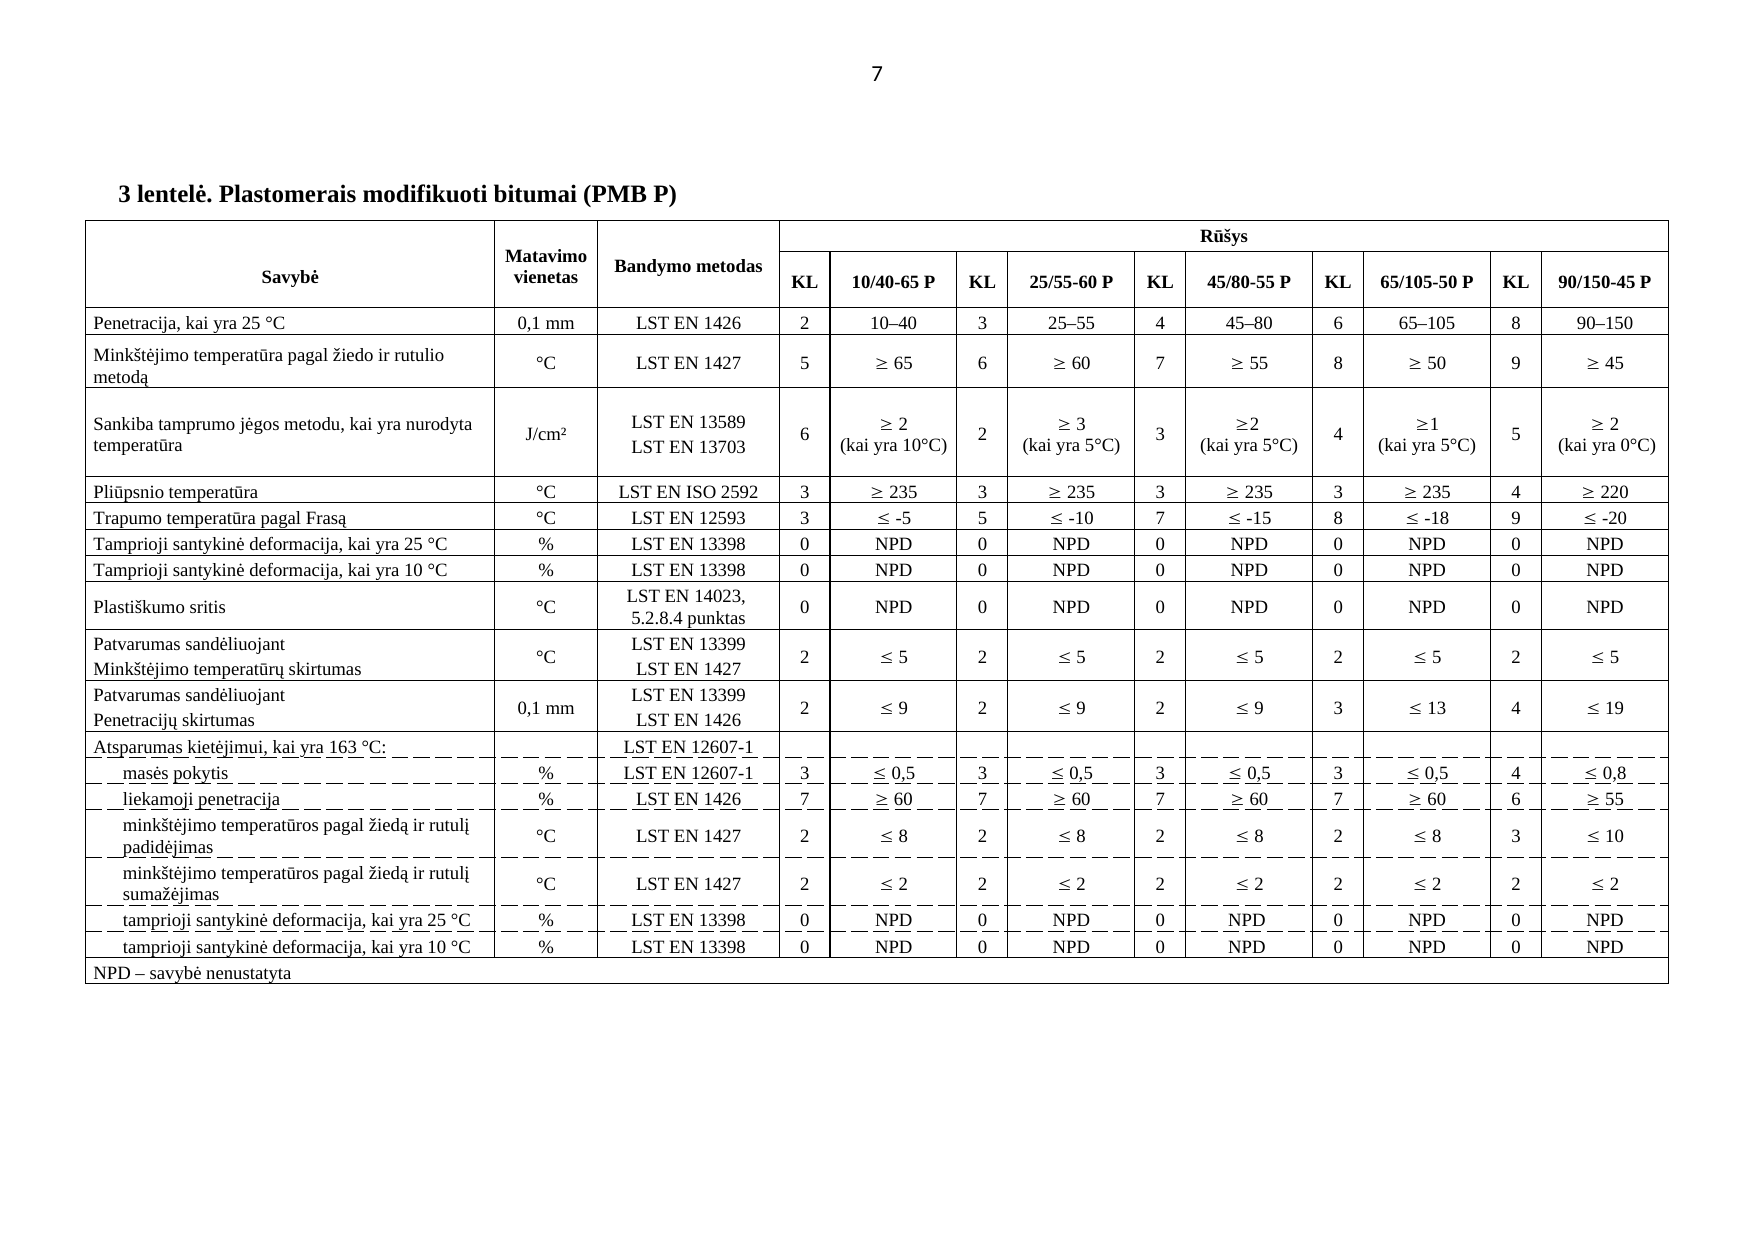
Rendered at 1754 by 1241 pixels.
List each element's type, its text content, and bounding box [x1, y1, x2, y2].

table_cell Minkštėjimo temperatūra pagal žiedo ir rutulio metodą [86, 335, 494, 387]
table_cell 25–55 [1008, 308, 1134, 333]
table_cell  5 [1364, 630, 1490, 680]
table_cell LST EN 1426 [598, 783, 779, 809]
table_cell  0,8 [1542, 757, 1668, 783]
table_cell  235 [831, 477, 956, 502]
table_cell [495, 732, 597, 757]
table_cell 0 [780, 556, 829, 581]
table_header Rūšys [780, 221, 1668, 251]
table_cell 0 [1313, 556, 1363, 581]
table_cell 3 [1313, 477, 1363, 502]
table_cell 2 [1135, 857, 1185, 905]
table_cell 3 [1135, 388, 1185, 476]
table_cell NPD [831, 582, 956, 628]
table_cell NPD [1542, 582, 1668, 628]
table_cell tamprioji santykinė deformacija, kai yra 10 °C [86, 931, 494, 957]
table_cell 2 [957, 630, 1007, 680]
table_cell 0 [780, 582, 829, 628]
table_cell liekamoji penetracija [86, 783, 494, 809]
table_cell  -10 [1008, 503, 1134, 528]
table_cell 5 [957, 503, 1007, 528]
table_cell 0 [1491, 530, 1541, 554]
table_cell 90/150-45 P [1542, 252, 1668, 307]
table_cell NPD [1364, 905, 1490, 931]
table_cell NPD [1008, 556, 1134, 581]
table_cell  60 [1008, 335, 1134, 387]
table_cell Sankiba tamprumo jėgos metodu, kai yra nurodyta temperatūra [86, 388, 494, 476]
table_cell 2 [957, 681, 1007, 731]
table_cell  2 [1186, 857, 1312, 905]
table_header Bandymo metodas [598, 221, 779, 307]
table_cell 3 [780, 477, 829, 502]
table_cell % [495, 556, 597, 581]
table_cell Tamprioji santykinė deformacija, kai yra 10 °C [86, 556, 494, 581]
table_cell  -15 [1186, 503, 1312, 528]
table_cell 4 [1491, 681, 1541, 731]
table_cell LST EN 12593 [598, 503, 779, 528]
table_cell 9 [1491, 335, 1541, 387]
table_cell  9 [1008, 681, 1134, 731]
table_cell 3 [957, 308, 1007, 333]
table_cell 45/80-55 P [1186, 252, 1312, 307]
table_cell 2 [1135, 809, 1185, 857]
table_cell 0 [1491, 582, 1541, 628]
table_cell  0,5 [831, 757, 956, 783]
table_cell 0,1 mm [495, 681, 597, 731]
table_cell 2 [780, 681, 829, 731]
table_cell 3 [780, 757, 829, 783]
table_cell [831, 732, 956, 757]
table_cell 0 [780, 931, 829, 957]
table_cell NPD [831, 556, 956, 581]
table_cell  8 [1186, 809, 1312, 857]
table_cell  -5 [831, 503, 956, 528]
table_cell 2 [1313, 857, 1363, 905]
table_cell % [495, 783, 597, 809]
table_cell minkštėjimo temperatūros pagal žiedą ir rutulį sumažėjimas [86, 857, 494, 905]
table_cell 2 [780, 308, 829, 333]
table_cell 10–40 [831, 308, 956, 333]
table_cell  13 [1364, 681, 1490, 731]
table_cell 0 [957, 905, 1007, 931]
table_cell minkštėjimo temperatūros pagal žiedą ir rutulį padidėjimas [86, 809, 494, 857]
table_cell 0 [1491, 556, 1541, 581]
table_cell LST EN 1427 [598, 335, 779, 387]
table_cell  19 [1542, 681, 1668, 731]
table_cell  10 [1542, 809, 1668, 857]
table_cell NPD – savybė nenustatyta [86, 958, 1668, 983]
table_cell NPD [1364, 530, 1490, 554]
table_cell LST EN 13589 LST EN 13703 [598, 388, 779, 476]
table_cell LST EN 14023, 5.2.8.4 punktas [598, 582, 779, 628]
table_cell NPD [1008, 905, 1134, 931]
table_cell 3 [957, 477, 1007, 502]
table_cell 2 [1313, 630, 1363, 680]
table_cell % [495, 757, 597, 783]
table_cell  60 [1008, 783, 1134, 809]
table_cell tamprioji santykinė deformacija, kai yra 25 °C [86, 905, 494, 931]
table_cell  235 [1008, 477, 1134, 502]
table_cell [1364, 732, 1490, 757]
table_cell  45 [1542, 335, 1668, 387]
table_cell 3 [1491, 809, 1541, 857]
table_cell % [495, 931, 597, 957]
table_cell LST EN 12607-1 [598, 732, 779, 757]
table_cell 0 [1313, 931, 1363, 957]
table_cell °C [495, 809, 597, 857]
table_cell LST EN 13399 LST EN 1427 [598, 630, 779, 680]
table_cell  8 [831, 809, 956, 857]
table_cell  60 [831, 783, 956, 809]
table_cell  235 [1364, 477, 1490, 502]
table_cell 6 [1313, 308, 1363, 333]
table_cell 65/105-50 P [1364, 252, 1490, 307]
table_cell 1 (kai yra 5°C) [1364, 388, 1490, 476]
table_cell 90–150 [1542, 308, 1668, 333]
table_cell  8 [1008, 809, 1134, 857]
table_cell 0 [957, 931, 1007, 957]
table_cell [1542, 732, 1668, 757]
table_cell  50 [1364, 335, 1490, 387]
table_cell % [495, 530, 597, 554]
table_cell [780, 732, 829, 757]
table_cell [1491, 732, 1541, 757]
table_cell  3 (kai yra 5°C) [1008, 388, 1134, 476]
table_cell 2 [957, 809, 1007, 857]
table_cell  5 [1008, 630, 1134, 680]
table_cell NPD [1364, 582, 1490, 628]
table_cell 7 [780, 783, 829, 809]
table_cell 0 [957, 530, 1007, 554]
table_cell  220 [1542, 477, 1668, 502]
table_cell 8 [1491, 308, 1541, 333]
table_cell 2 [1135, 681, 1185, 731]
table_cell  2 [1008, 857, 1134, 905]
table_cell 9 [1491, 503, 1541, 528]
table_cell NPD [1542, 931, 1668, 957]
table_cell  2 (kai yra 0°C) [1542, 388, 1668, 476]
table_cell KL [957, 252, 1007, 307]
table_cell  -20 [1542, 503, 1668, 528]
table_cell 7 [1135, 335, 1185, 387]
table_cell Patvarumas sandėliuojant Minkštėjimo temperatūrų skirtumas [86, 630, 494, 680]
table_cell Patvarumas sandėliuojant Penetracijų skirtumas [86, 681, 494, 731]
table_cell  9 [831, 681, 956, 731]
table_cell LST EN 12607-1 [598, 757, 779, 783]
table_cell 25/55-60 P [1008, 252, 1134, 307]
table_cell 8 [1313, 335, 1363, 387]
table_cell NPD [1542, 530, 1668, 554]
table_cell 5 [1491, 388, 1541, 476]
table_cell 2 [1491, 630, 1541, 680]
table_cell 5 [780, 335, 829, 387]
table_cell 3 [957, 757, 1007, 783]
table_header Savybė [86, 221, 494, 307]
table_cell °C [495, 582, 597, 628]
table_cell  60 [1186, 783, 1312, 809]
table_cell 8 [1313, 503, 1363, 528]
table_cell KL [1313, 252, 1363, 307]
table_cell 0 [1313, 530, 1363, 554]
table_cell 2 [1491, 857, 1541, 905]
table_cell LST EN 1427 [598, 809, 779, 857]
table_cell  55 [1542, 783, 1668, 809]
table_cell NPD [1186, 905, 1312, 931]
table_cell 4 [1491, 757, 1541, 783]
table_cell NPD [1542, 905, 1668, 931]
table_cell °C [495, 477, 597, 502]
table_cell 4 [1313, 388, 1363, 476]
table_cell KL [1135, 252, 1185, 307]
table_cell 3 [1313, 757, 1363, 783]
table_cell LST EN 13399 LST EN 1426 [598, 681, 779, 731]
table_cell 45–80 [1186, 308, 1312, 333]
table_cell NPD [1008, 530, 1134, 554]
table_cell LST EN 13398 [598, 556, 779, 581]
table_cell Atsparumas kietėjimui, kai yra 163 °C: [86, 732, 494, 757]
table_cell LST EN 1426 [598, 308, 779, 333]
table_cell 65–105 [1364, 308, 1490, 333]
table_cell  0,5 [1186, 757, 1312, 783]
table_cell NPD [1008, 582, 1134, 628]
table_cell LST EN 13398 [598, 931, 779, 957]
table_cell 0 [1313, 582, 1363, 628]
table_cell 4 [1491, 477, 1541, 502]
table_cell 7 [957, 783, 1007, 809]
table_cell [1008, 732, 1134, 757]
table_cell 0 [1135, 905, 1185, 931]
table_cell 0 [1135, 556, 1185, 581]
table_cell  55 [1186, 335, 1312, 387]
table_cell NPD [1186, 582, 1312, 628]
table_cell Trapumo temperatūra pagal Frasą [86, 503, 494, 528]
table_cell °C [495, 857, 597, 905]
table_cell 0 [957, 556, 1007, 581]
table_cell 2 [1313, 809, 1363, 857]
table_cell Tamprioji santykinė deformacija, kai yra 25 °C [86, 530, 494, 554]
table_cell  5 [1186, 630, 1312, 680]
table_cell LST EN ISO 2592 [598, 477, 779, 502]
table_cell % [495, 905, 597, 931]
table_cell 2 [780, 857, 829, 905]
table_cell NPD [1186, 931, 1312, 957]
table_cell °C [495, 630, 597, 680]
table_cell J/cm² [495, 388, 597, 476]
table_cell NPD [1364, 931, 1490, 957]
table_cell 0 [1135, 582, 1185, 628]
table_cell 0 [1135, 931, 1185, 957]
text 3 lentelė. Plastomerais modifikuoti bitumai (PMB P) [118, 177, 1636, 208]
table_cell Penetracija, kai yra 25 °C [86, 308, 494, 333]
table_cell LST EN 13398 [598, 905, 779, 931]
table_cell 2 [780, 809, 829, 857]
table_cell 7 [1313, 783, 1363, 809]
table_cell 3 [1135, 757, 1185, 783]
table_cell  5 [831, 630, 956, 680]
table_cell °C [495, 503, 597, 528]
table_cell 3 [1313, 681, 1363, 731]
table_cell NPD [1364, 556, 1490, 581]
table_cell 2 [1135, 630, 1185, 680]
table_cell 6 [780, 388, 829, 476]
table_cell 3 [780, 503, 829, 528]
table_cell 7 [1135, 503, 1185, 528]
table_cell [1186, 732, 1312, 757]
table_cell LST EN 1427 [598, 857, 779, 905]
table_cell NPD [831, 905, 956, 931]
table_cell  2 [1542, 857, 1668, 905]
table_cell  2 [1364, 857, 1490, 905]
table_cell KL [1491, 252, 1541, 307]
table_cell  2 [831, 857, 956, 905]
table_cell 0 [780, 530, 829, 554]
table_cell  5 [1542, 630, 1668, 680]
table_cell 2 (kai yra 5°C) [1186, 388, 1312, 476]
table_cell NPD [1186, 530, 1312, 554]
table_header Matavimo vienetas [495, 221, 597, 307]
table_cell [957, 732, 1007, 757]
table_cell 6 [957, 335, 1007, 387]
table_cell  65 [831, 335, 956, 387]
table_cell 0 [1491, 931, 1541, 957]
table_cell masės pokytis [86, 757, 494, 783]
table_cell  60 [1364, 783, 1490, 809]
table_cell 7 [1135, 783, 1185, 809]
table_cell NPD [1542, 556, 1668, 581]
table_cell 2 [780, 630, 829, 680]
table_cell  0,5 [1008, 757, 1134, 783]
table_cell 0 [1135, 530, 1185, 554]
table_cell  -18 [1364, 503, 1490, 528]
table_cell 3 [1135, 477, 1185, 502]
table_cell 0,1 mm [495, 308, 597, 333]
table_cell °C [495, 335, 597, 387]
table_cell 0 [1491, 905, 1541, 931]
table_cell NPD [831, 931, 956, 957]
table_cell Pliūpsnio temperatūra [86, 477, 494, 502]
table_cell 10/40-65 P [831, 252, 956, 307]
table_cell [1313, 732, 1363, 757]
table_cell NPD [1186, 556, 1312, 581]
table_cell KL [780, 252, 829, 307]
table_cell  235 [1186, 477, 1312, 502]
table_cell 0 [780, 905, 829, 931]
table_cell  2 (kai yra 10°C) [831, 388, 956, 476]
table_cell 0 [957, 582, 1007, 628]
table_cell [1135, 732, 1185, 757]
table_cell Plastiškumo sritis [86, 582, 494, 628]
table_cell 2 [957, 857, 1007, 905]
table_cell LST EN 13398 [598, 530, 779, 554]
table_cell 2 [957, 388, 1007, 476]
table_cell 6 [1491, 783, 1541, 809]
table_cell  8 [1364, 809, 1490, 857]
table_cell  0,5 [1364, 757, 1490, 783]
table_cell NPD [831, 530, 956, 554]
table_cell  9 [1186, 681, 1312, 731]
table_cell 0 [1313, 905, 1363, 931]
table_cell NPD [1008, 931, 1134, 957]
table_cell 4 [1135, 308, 1185, 333]
